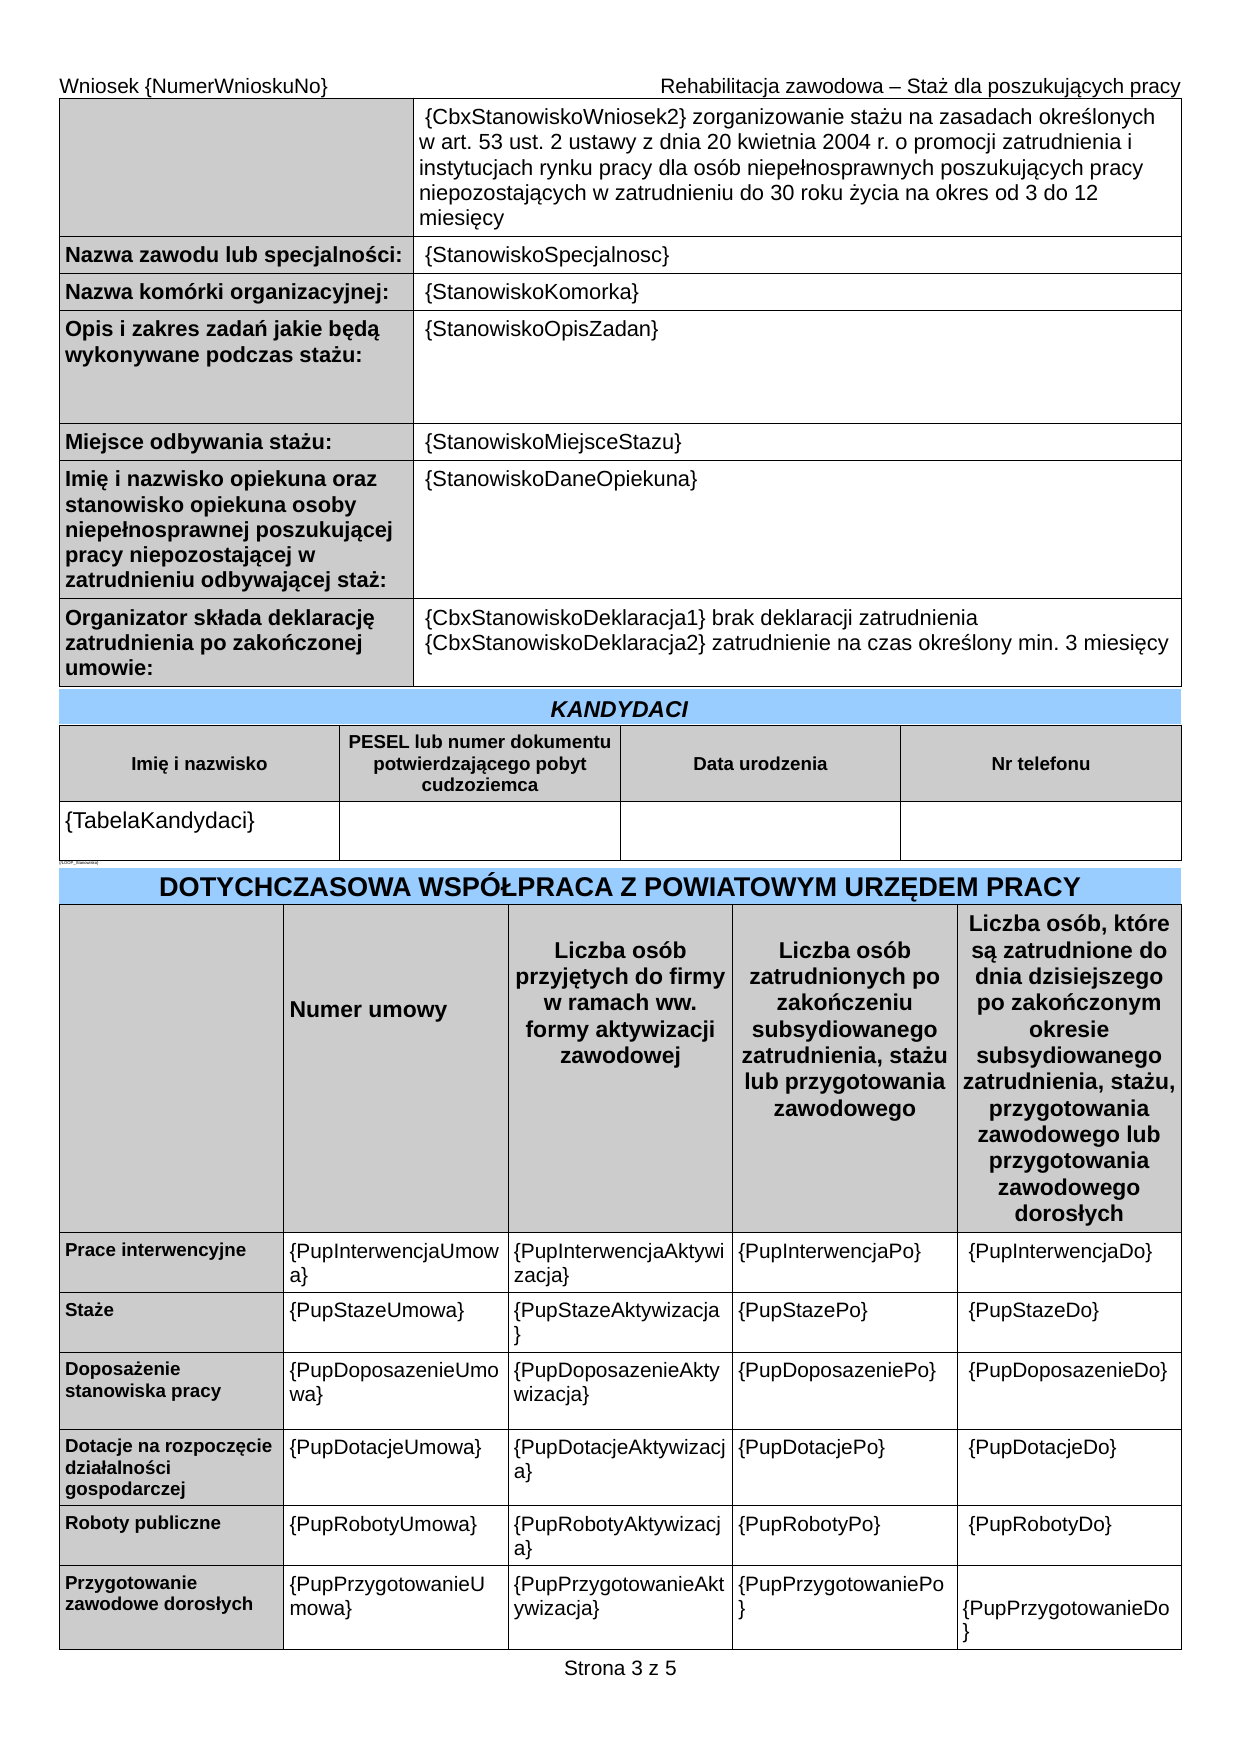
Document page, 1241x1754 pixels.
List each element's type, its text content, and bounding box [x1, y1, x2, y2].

table_cell Nazwa zawodu lub specjalności: [60, 237, 413, 273]
table_cell {CbxStanowiskoWniosek2} zorganizowanie stażu na zasadach określonych w art. 53 ust. 2 ustawy z dnia 20 kwietnia 2004 r. o promocji zatrudnienia i instytucjach rynku pracy dla osób niepełnosprawnych poszukujących pracy niepozostających w zatrudnieniu do 30 roku życia na okres od 3 do 12 miesięcy [414, 99, 1181, 236]
table_cell [60, 99, 413, 236]
table_cell {PupDoposazenieDo} [958, 1353, 1181, 1429]
table_cell {TabelaKandydaci} [60, 802, 339, 860]
table_cell {PupStazePo} [733, 1293, 957, 1352]
table_header PESEL lub numer dokumentu potwierdzającego pobyt cudzoziemca [340, 726, 620, 801]
table_cell Nazwa komórki organizacyjnej: [60, 274, 413, 310]
table_header Liczba osób zatrudnionych po zakończeniu subsydiowanego zatrudnienia, stażu lub przygotowania zawodowego [733, 905, 957, 1232]
table_cell {StanowiskoOpisZadan} [414, 311, 1181, 423]
table_cell {CbxStanowiskoDeklaracja1} brak deklaracji zatrudnienia {CbxStanowiskoDeklaracja2} zatrudnienie na czas określony min. 3 miesięcy [414, 599, 1181, 686]
table_cell Organizator składa deklarację zatrudnienia po zakończonej umowie: [60, 599, 413, 686]
table_cell {PupRobotyAktywizacja} [509, 1506, 732, 1565]
table_cell Miejsce odbywania stażu: [60, 424, 413, 460]
table_cell {PupRobotyUmowa} [284, 1506, 508, 1565]
table_cell Staże [60, 1293, 283, 1352]
table_cell {PupDotacjeAktywizacja} [509, 1430, 732, 1505]
subtitle KANDYDACI [59, 689, 1181, 724]
table_cell {PupDoposazeniePo} [733, 1353, 957, 1429]
table_cell Imię i nazwisko opiekuna oraz stanowisko opiekuna osoby niepełnosprawnej poszukującej pracy niepozostającej w zatrudnieniu odbywającej staż: [60, 461, 413, 598]
table_header Imię i nazwisko [60, 726, 339, 801]
table_cell {PupStazeAktywizacja} [509, 1293, 732, 1352]
text {/LOOP_Stanowisko} [59, 861, 1181, 866]
table_header Numer umowy [284, 905, 508, 1232]
table_cell Dotacje na rozpoczęcie działalności gospodarczej [60, 1430, 283, 1505]
table_cell [621, 802, 900, 860]
table_cell Prace interwencyjne [60, 1233, 283, 1292]
table_cell {PupPrzygotowaniePo} [733, 1566, 957, 1649]
table_cell {PupPrzygotowanieDo} [958, 1566, 1181, 1649]
table_cell [901, 802, 1181, 860]
table_cell {PupDoposazenieAktywizacja} [509, 1353, 732, 1429]
table_cell {PupInterwencjaDo} [958, 1233, 1181, 1292]
table_cell {StanowiskoDaneOpiekuna} [414, 461, 1181, 598]
table_cell {PupInterwencjaAktywizacja} [509, 1233, 732, 1292]
table_header Liczba osób, które są zatrudnione do dnia dzisiejszego po zakończonym okresie subsydiowanego zatrudnienia, stażu, przygotowania zawodowego lub przygotowania zawodowego dorosłych [958, 905, 1181, 1232]
table_cell Roboty publiczne [60, 1506, 283, 1565]
table_header Nr telefonu [901, 726, 1181, 801]
table_cell {PupRobotyPo} [733, 1506, 957, 1565]
table_cell {PupStazeUmowa} [284, 1293, 508, 1352]
table_cell Przygotowanie zawodowe dorosłych [60, 1566, 283, 1649]
subtitle DOTYCHCZASOWA WSPÓŁPRACA Z POWIATOWYM URZĘDEM PRACY [59, 868, 1181, 904]
table_header [60, 905, 283, 1232]
table_cell {PupPrzygotowanieUmowa} [284, 1566, 508, 1649]
table_header Data urodzenia [621, 726, 900, 801]
table_cell {PupInterwencjaPo} [733, 1233, 957, 1292]
table_cell [340, 802, 620, 860]
table_cell {PupStazeDo} [958, 1293, 1181, 1352]
table_cell {PupDotacjePo} [733, 1430, 957, 1505]
table_cell {PupRobotyDo} [958, 1506, 1181, 1565]
table_header Liczba osób przyjętych do firmy w ramach ww. formy aktywizacji zawodowej [509, 905, 732, 1232]
table_cell Opis i zakres zadań jakie będą wykonywane podczas stażu: [60, 311, 413, 423]
table_cell {PupDoposazenieUmowa} [284, 1353, 508, 1429]
table_cell {PupDotacjeDo} [958, 1430, 1181, 1505]
table_cell {StanowiskoKomorka} [414, 274, 1181, 310]
table_cell {PupPrzygotowanieAktywizacja} [509, 1566, 732, 1649]
table_cell {StanowiskoSpecjalnosc} [414, 237, 1181, 273]
table_cell {PupDotacjeUmowa} [284, 1430, 508, 1505]
table_cell {PupInterwencjaUmowa} [284, 1233, 508, 1292]
table_cell {StanowiskoMiejsceStazu} [414, 424, 1181, 460]
table_cell Doposażenie stanowiska pracy [60, 1353, 283, 1429]
